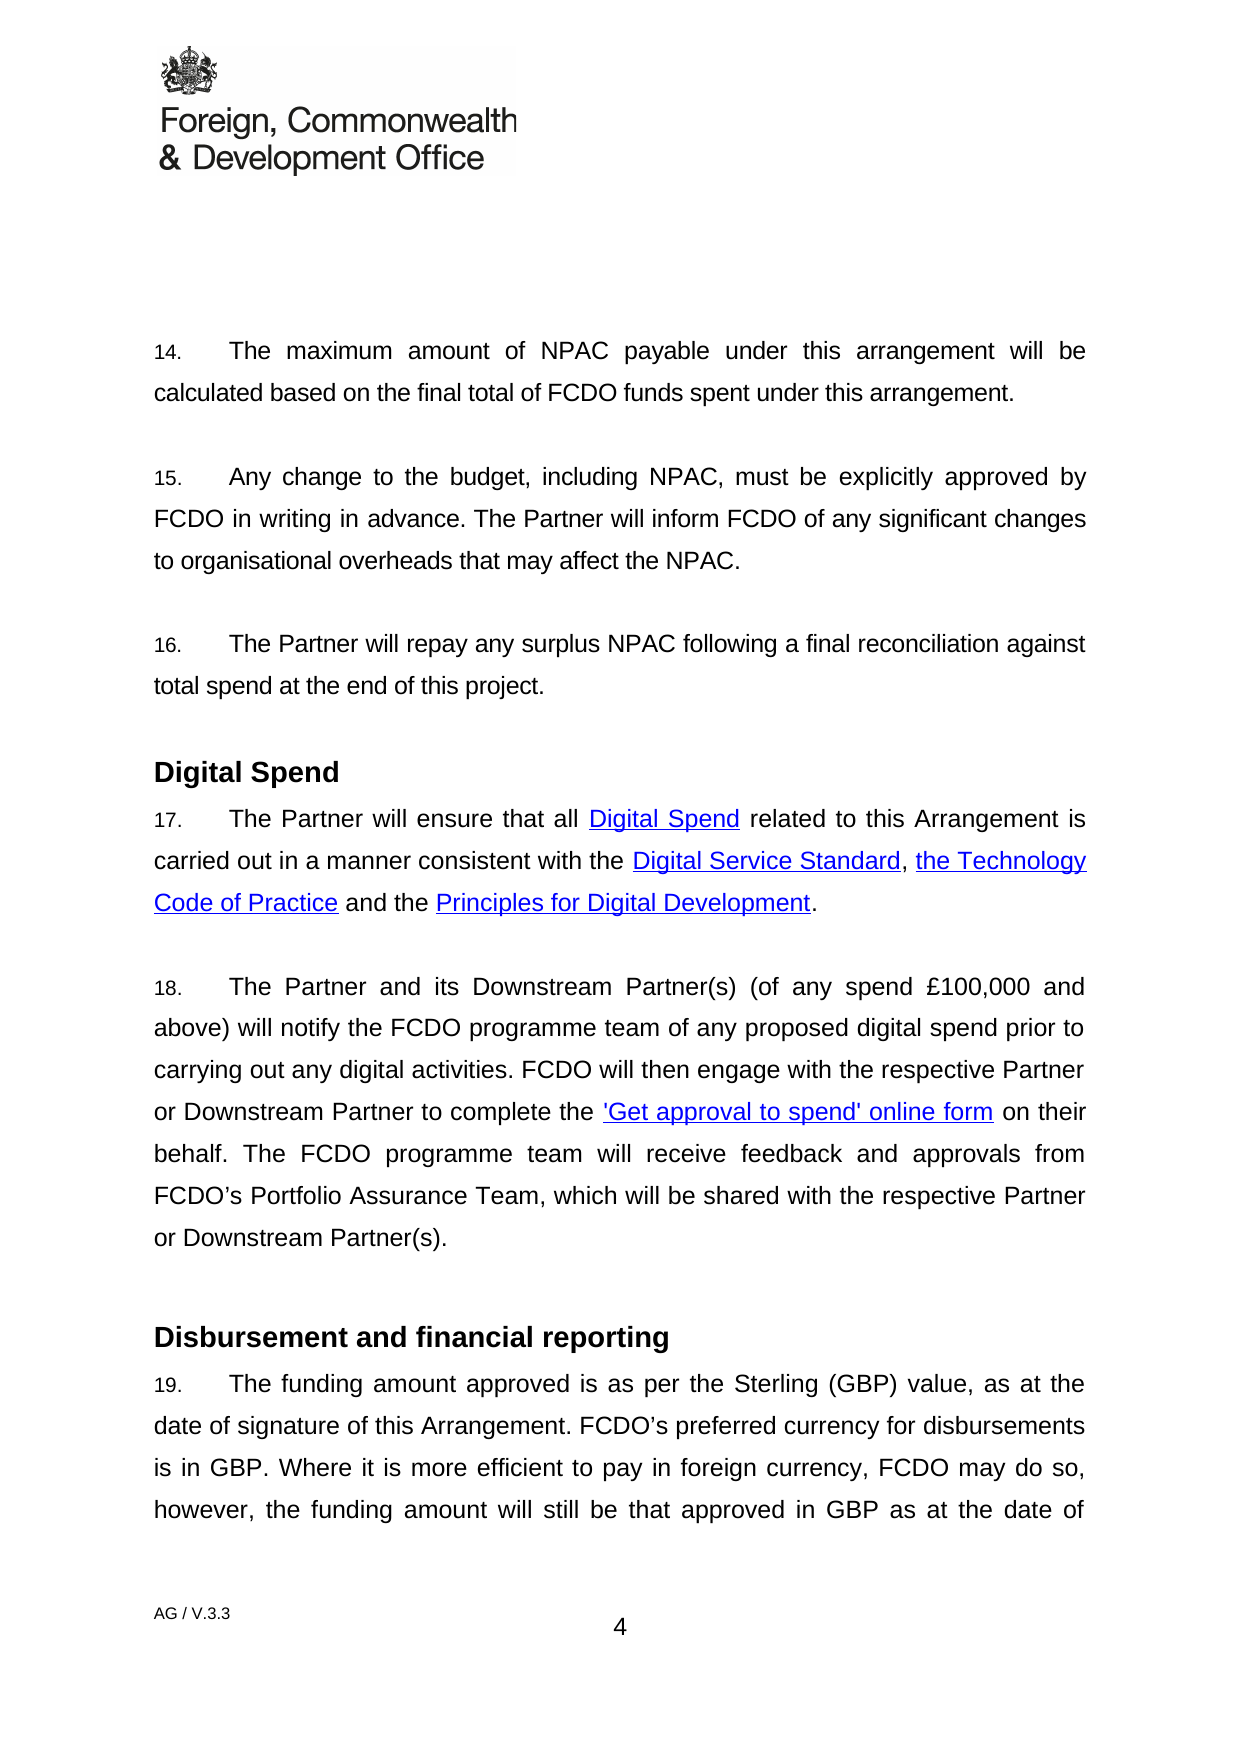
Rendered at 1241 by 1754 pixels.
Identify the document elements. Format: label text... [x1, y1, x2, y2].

list The Partner will repay any surplus NPAC following a final reconciliation against total spend at the end of this project. [153, 630, 1087, 700]
list The funding amount approved is as per the Sterling (GBP) value, as at the date of signature of this Arrangement. FCDO’s preferred currency for disbursements is in GBP. Where it is more efficient to pay in foreign currency, FCDO may do so, however, the funding amount will still be that approved in GBP as at the date of [153, 1370, 1087, 1524]
picture [157, 46, 517, 176]
list Any change to the budget, including NPAC, must be explicitly approved by FCDO in writing in advance. The Partner will inform FCDO of any significant changes to organisational overheads that may affect the NPAC. [153, 463, 1087, 574]
text Digital Spend [153, 756, 1087, 788]
text Disbursement and financial reporting [153, 1321, 1087, 1354]
list The maximum amount of NPAC payable under this arrangement will be calculated based on the final total of FCDO funds spent under this arrangement. [153, 337, 1087, 407]
list The Partner and its Downstream Partner(s) (of any spend £100,000 and above) will notify the FCDO programme team of any proposed digital spend prior to carrying out any digital activities. FCDO will then engage with the respective Partner or Downstream Partner to complete the 'Get approval to spend' online form on their behalf. The FCDO programme team will receive feedback and approvals from FCDO’s Portfolio Assurance Team, which will be shared with the respective Partner or Downstream Partner(s). [153, 972, 1087, 1251]
list The Partner will ensure that all Digital Spend related to this Arrangement is carried out in a manner consistent with the Digital Service Standard, the Technology Code of Practice and the Principles for Digital Development. [153, 805, 1087, 916]
